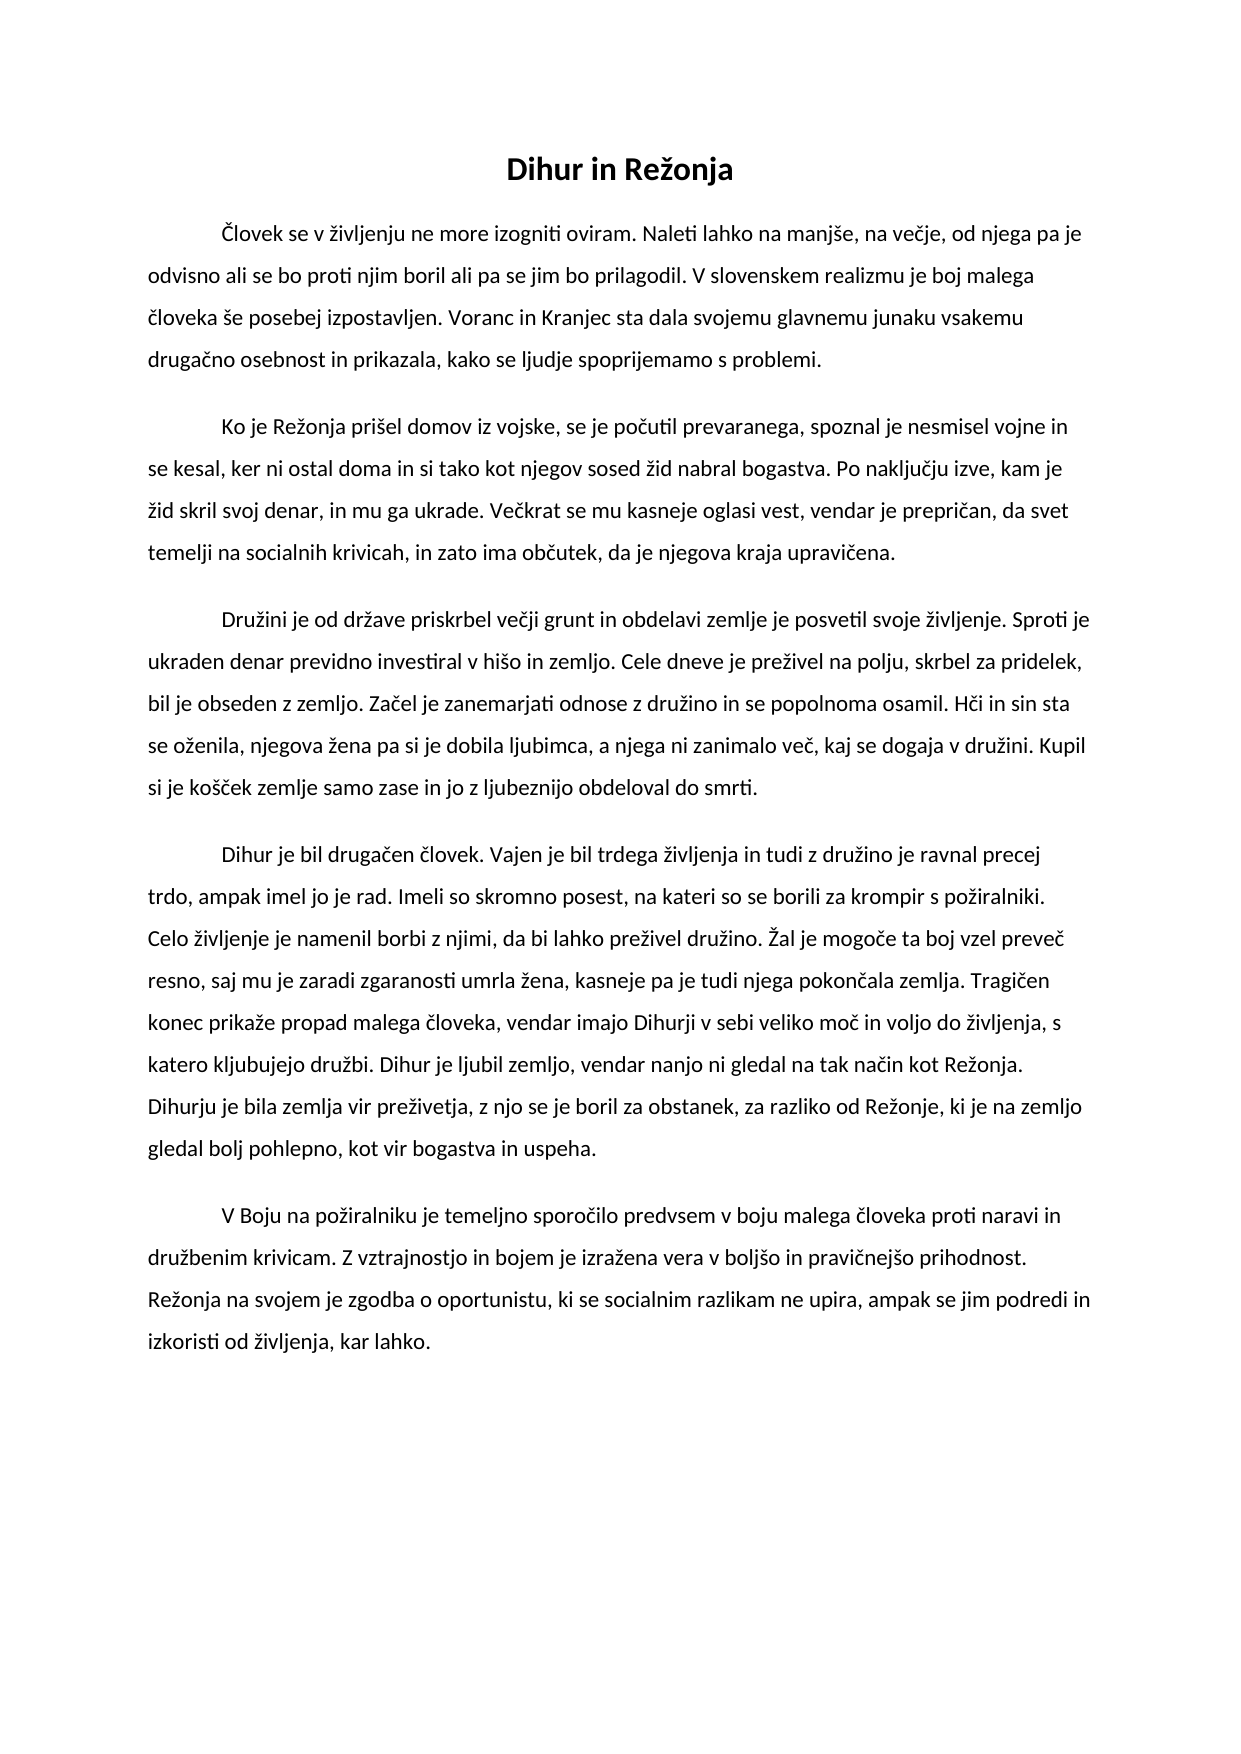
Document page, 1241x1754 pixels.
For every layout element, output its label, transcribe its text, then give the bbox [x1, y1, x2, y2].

text Človek se v življenju ne more izogniti oviram. Naleti lahko na manjše, na večje, od njega pa je odvisno ali se bo proti njim boril ali pa se jim bo prilagodil. V slovenskem realizmu je boj malega človeka še posebej izpostavljen. Voranc in Kranjec sta dala svojemu glavnemu junaku vsakemu drugačno osebnost in prikazala, kako se ljudje spoprijemamo s problemi. [148, 219, 1093, 373]
text Dihur in Režonja [148, 148, 1093, 188]
text V Boju na požiralniku je temeljno sporočilo predvsem v boju malega človeka proti naravi in družbenim krivicam. Z vztrajnostjo in bojem je izražena vera v boljšo in pravičnejšo prihodnost. Režonja na svojem je zgodba o oportunistu, ki se socialnim razlikam ne upira, ampak se jim podredi in izkoristi od življenja, kar lahko. [148, 1201, 1093, 1355]
text Družini je od države priskrbel večji grunt in obdelavi zemlje je posvetil svoje življenje. Sproti je ukraden denar previdno investiral v hišo in zemljo. Cele dneve je preživel na polju, skrbel za pridelek, bil je obseden z zemljo. Začel je zanemarjati odnose z družino in se popolnoma osamil. Hči in sin sta se oženila, njegova žena pa si je dobila ljubimca, a njega ni zanimalo več, kaj se dogaja v družini. Kupil si je košček zemlje samo zase in jo z ljubeznijo obdeloval do smrti. [148, 605, 1093, 801]
text Ko je Režonja prišel domov iz vojske, se je počutil prevaranega, spoznal je nesmisel vojne in se kesal, ker ni ostal doma in si tako kot njegov sosed žid nabral bogastva. Po naključju izve, kam je žid skril svoj denar, in mu ga ukrade. Večkrat se mu kasneje oglasi vest, vendar je prepričan, da svet temelji na socialnih krivicah, in zato ima občutek, da je njegova kraja upravičena. [148, 412, 1093, 566]
text Dihur je bil drugačen človek. Vajen je bil trdega življenja in tudi z družino je ravnal precej trdo, ampak imel jo je rad. Imeli so skromno posest, na kateri so se borili za krompir s požiralniki. Celo življenje je namenil borbi z njimi, da bi lahko preživel družino. Žal je mogoče ta boj vzel preveč resno, saj mu je zaradi zgaranosti umrla žena, kasneje pa je tudi njega pokončala zemlja. Tragičen konec prikaže propad malega človeka, vendar imajo Dihurji v sebi veliko moč in voljo do življenja, s katero kljubujejo družbi. Dihur je ljubil zemljo, vendar nanjo ni gledal na tak način kot Režonja. Dihurju je bila zemlja vir preživetja, z njo se je boril za obstanek, za razliko od Režonje, ki je na zemljo gledal bolj pohlepno, kot vir bogastva in uspeha. [148, 840, 1093, 1162]
